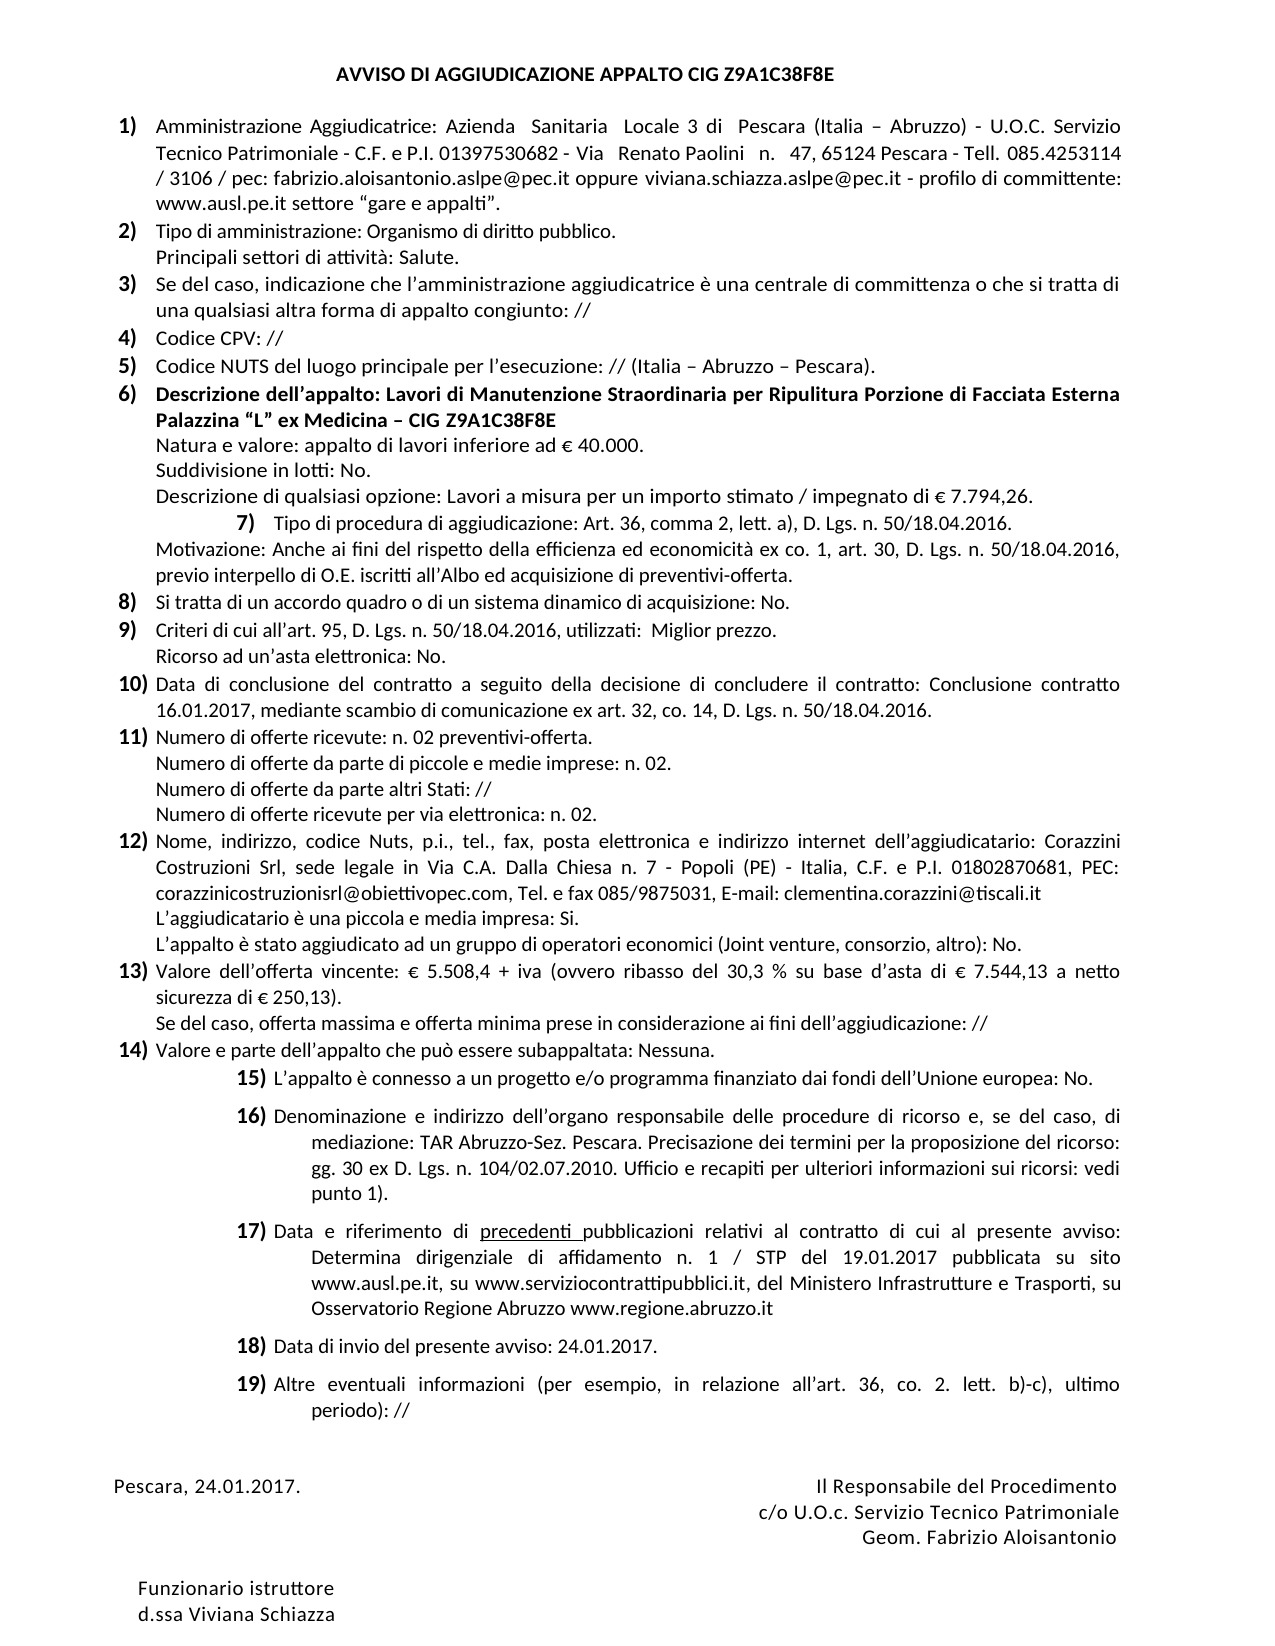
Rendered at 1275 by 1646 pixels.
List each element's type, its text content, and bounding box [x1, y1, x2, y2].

list Numero di offerte ricevute: n. 02 preventivi-offerta. [118, 722, 1122, 750]
list Codice NUTS del luogo principale per l’esecuzione: // (Italia – Abruzzo – Pescara). [118, 351, 1122, 379]
list Data di conclusione del contratto a seguito della decisione di concludere il contratto: Conclusione contratto 16.01.2017, mediante scambio di comunicazione ex art. 32, co. 14, D. Lgs. n. 50/18.04.2016. [118, 669, 1122, 722]
text Principali settori di attività: Salute. [156, 244, 1122, 269]
text L’aggiudicatario è una piccola e media impresa: Si. [156, 905, 1122, 931]
text Funzionario istruttore [0, 1575, 1122, 1601]
text Numero di offerte da parte altri Stati: // [156, 776, 1122, 801]
text AVVISO DI AGGIUDICAZIONE APPALTO CIG Z9A1C38F8E [0, 61, 1122, 86]
list Altre eventuali informazioni (per esempio, in relazione all’art. 36, co. 2. lett. b)-c), ultimo periodo): // [236, 1369, 1122, 1423]
list Valore dell’offerta vincente: € 5.508,4 + iva (ovvero ribasso del 30,3 % su base d’asta di € 7.544,13 a netto sicurezza di € 250,13). [118, 956, 1122, 1010]
text Natura e valore: appalto di lavori inferiore ad € 40.000. [156, 432, 1122, 458]
list Se del caso, indicazione che l’amministrazione aggiudicatrice è una centrale di committenza o che si tratta di una qualsiasi altra forma di appalto congiunto: // [118, 269, 1122, 323]
list Tipo di amministrazione: Organismo di diritto pubblico. [118, 216, 1122, 244]
list Data e riferimento di precedenti pubblicazioni relativi al contratto di cui al presente avviso: Determina dirigenziale di affidamento n. 1 / STP del 19.01.2017 pubblicata su sito www.ausl.pe.it, su www.serviziocontrattipubblici.it, del Ministero Infrastrutture e Trasporti, su Osservatorio Regione Abruzzo www.regione.abruzzo.it [236, 1216, 1122, 1321]
text Geom. Fabrizio Aloisantonio [0, 1524, 1122, 1550]
list L’appalto è connesso a un progetto e/o programma finanziato dai fondi dell’Unione europea: No. [236, 1063, 1122, 1091]
text Pescara, 24.01.2017. Il Responsabile del Procedimento [0, 1474, 1122, 1499]
text Descrizione di qualsiasi opzione: Lavori a misura per un importo stimato / impegnato di € 7.794,26. [156, 483, 1122, 508]
list Valore e parte dell’appalto che può essere subappaltata: Nessuna. [118, 1035, 1122, 1063]
list Tipo di procedura di aggiudicazione: Art. 36, comma 2, lett. a), D. Lgs. n. 50/18.04.2016. [236, 508, 1122, 537]
text d.ssa Viviana Schiazza [0, 1601, 1122, 1626]
text L’appalto è stato aggiudicato ad un gruppo di operatori economici (Joint venture, consorzio, altro): No. [156, 931, 1122, 956]
list Codice CPV: // [118, 323, 1122, 351]
text Numero di offerte da parte di piccole e medie imprese: n. 02. [156, 750, 1122, 776]
list Denominazione e indirizzo dell’organo responsabile delle procedure di ricorso e, se del caso, di mediazione: TAR Abruzzo-Sez. Pescara. Precisazione dei termini per la proposizione del ricorso: gg. 30 ex D. Lgs. n. 104/02.07.2010. Ufficio e recapiti per ulteriori informazioni sui ricorsi: vedi punto 1). [236, 1102, 1122, 1206]
text Suddivisione in lotti: No. [156, 458, 1122, 483]
text Ricorso ad un’asta elettronica: No. [156, 643, 1122, 669]
list Data di invio del presente avviso: 24.01.2017. [236, 1331, 1122, 1359]
text Se del caso, offerta massima e offerta minima prese in considerazione ai fini dell’aggiudicazione: // [156, 1010, 1122, 1035]
list Descrizione dell’appalto: Lavori di Manutenzione Straordinaria per Ripulitura Porzione di Facciata Esterna Palazzina “L” ex Medicina – CIG Z9A1C38F8E [118, 379, 1122, 432]
list Si tratta di un accordo quadro o di un sistema dinamico di acquisizione: No. [118, 587, 1122, 615]
text c/o U.O.c. Servizio Tecnico Patrimoniale [0, 1499, 1122, 1524]
text Motivazione: Anche ai fini del rispetto della efficienza ed economicità ex co. 1, art. 30, D. Lgs. n. 50/18.04.2016, previo interpello di O.E. iscritti all’Albo ed acquisizione di preventivi-offerta. [155, 537, 1122, 587]
text Numero di offerte ricevute per via elettronica: n. 02. [156, 801, 1122, 827]
list Criteri di cui all’art. 95, D. Lgs. n. 50/18.04.2016, utilizzati: Miglior prezzo. [118, 615, 1122, 643]
list Amministrazione Aggiudicatrice: Azienda Sanitaria Locale 3 di Pescara (Italia – Abruzzo) - U.O.C. Servizio Tecnico Patrimoniale - C.F. e P.I. 01397530682 - Via Renato Paolini n. 47, 65124 Pescara - Tell. 085.4253114 / 3106 / pec: fabrizio.aloisantonio.aslpe@pec.it oppure viviana.schiazza.aslpe@pec.it - profilo di committente: www.ausl.pe.it settore “gare e appalti”. [118, 112, 1122, 216]
list Nome, indirizzo, codice Nuts, p.i., tel., fax, posta elettronica e indirizzo internet dell’aggiudicatario: Corazzini Costruzioni Srl, sede legale in Via C.A. Dalla Chiesa n. 7 - Popoli (PE) - Italia, C.F. e P.I. 01802870681, PEC: corazzinicostruzionisrl@obiettivopec.com, Tel. e fax 085/9875031, E-mail: clementina.corazzini@tiscali.it [118, 827, 1122, 905]
